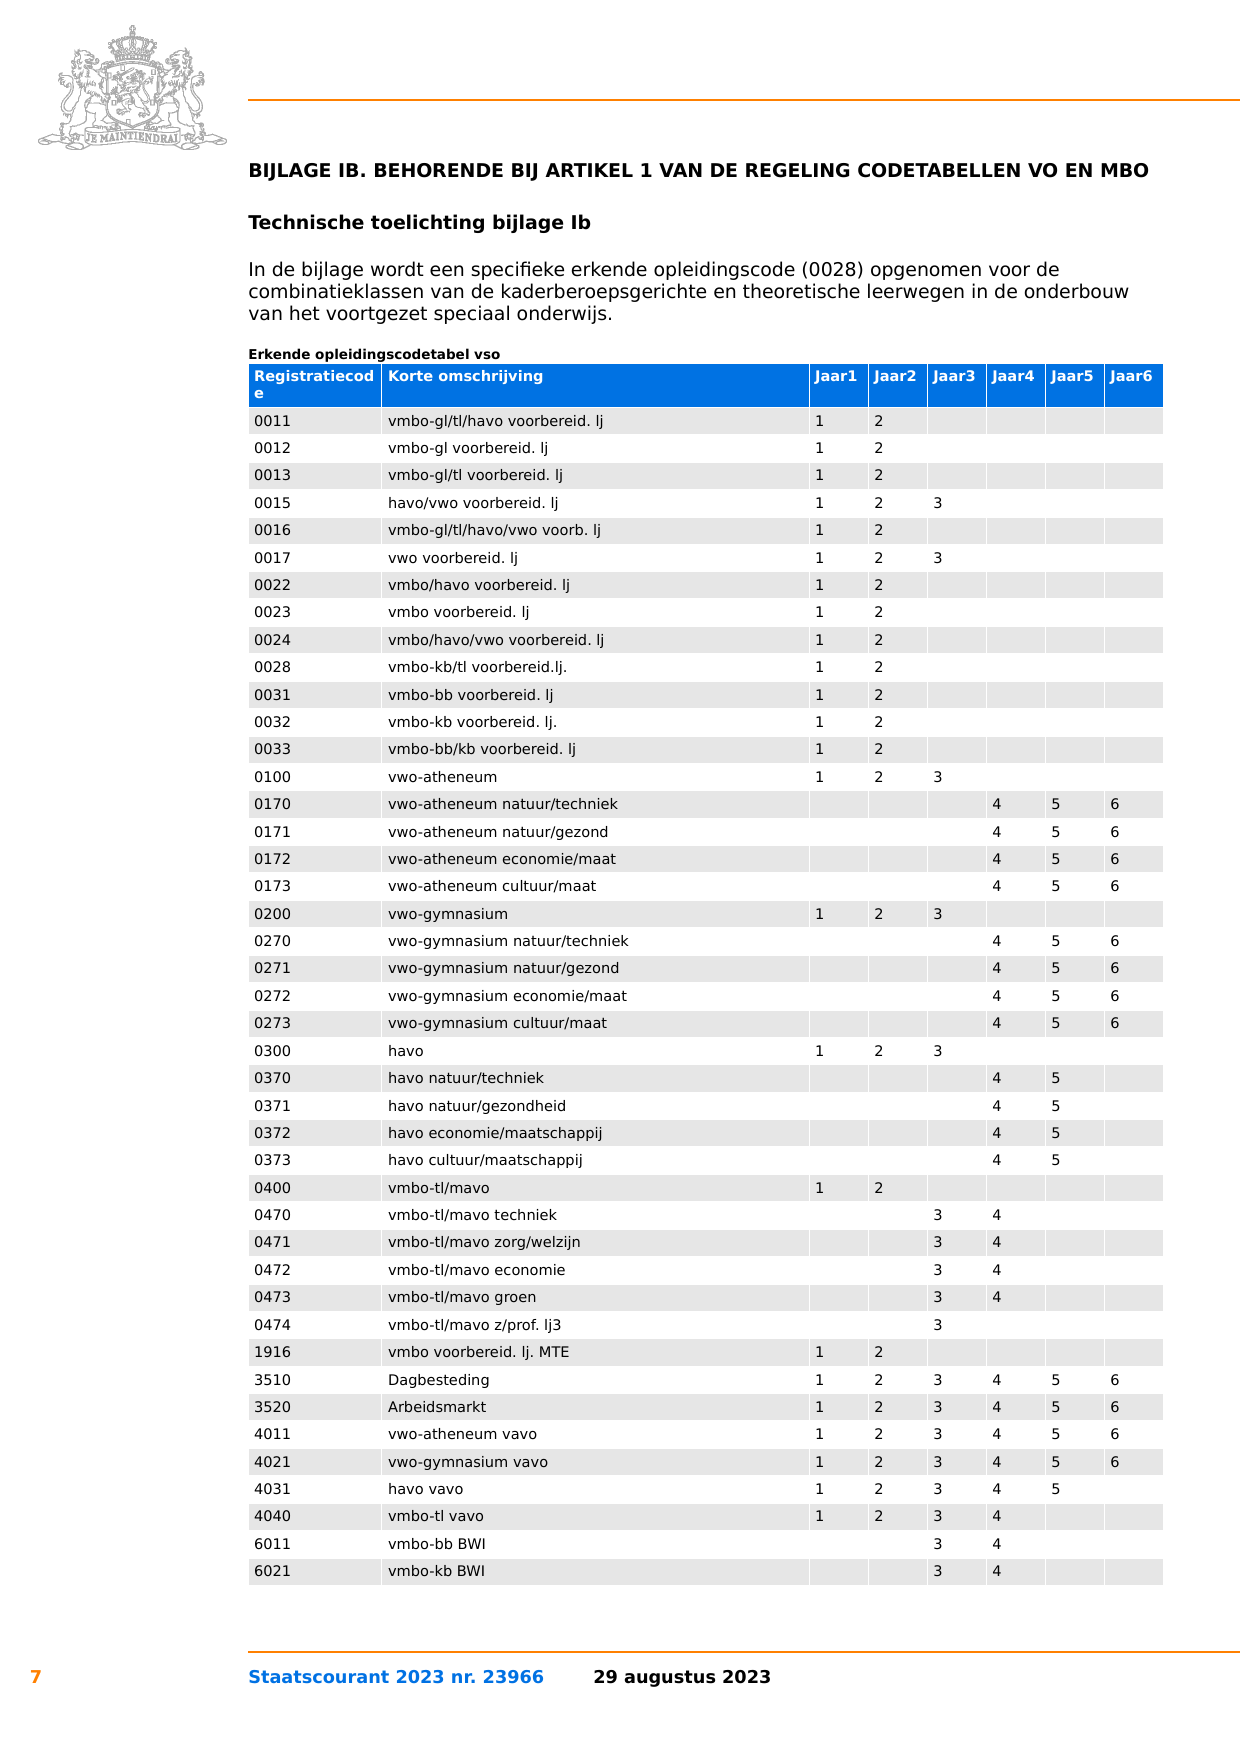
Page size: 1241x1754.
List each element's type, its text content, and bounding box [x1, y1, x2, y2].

table_cell [1046, 627, 1104, 653]
table_cell 5 [1046, 1093, 1104, 1119]
table_cell [1105, 654, 1163, 681]
table_cell [810, 1011, 868, 1037]
table_cell 0470 [249, 1202, 381, 1229]
table_cell [1046, 1531, 1104, 1557]
table_cell 0028 [249, 654, 381, 681]
table_cell [1046, 654, 1104, 681]
table_cell 4040 [249, 1504, 381, 1530]
table_cell 5 [1046, 928, 1104, 955]
table_cell 0400 [249, 1175, 381, 1201]
table_cell 0270 [249, 928, 381, 955]
table_cell [928, 600, 986, 626]
table_cell 2 [869, 709, 927, 736]
table_cell 2 [869, 408, 927, 434]
table_cell 3 [928, 1504, 986, 1530]
table_cell 6 [1105, 791, 1163, 818]
table_cell [810, 1257, 868, 1283]
table_cell [1046, 408, 1104, 434]
table_cell 2 [869, 600, 927, 626]
table_cell vmbo-tl/mavo z/prof. lj3 [382, 1312, 809, 1338]
table_cell [1046, 1175, 1104, 1201]
table_cell vmbo-kb voorbereid. lj. [382, 709, 809, 736]
table_cell [1046, 600, 1104, 626]
table_cell 5 [1046, 874, 1104, 900]
table_cell 4 [987, 956, 1045, 982]
table_cell [869, 1011, 927, 1037]
table_cell vwo-gymnasium vavo [382, 1449, 809, 1475]
table_cell 2 [869, 901, 927, 927]
table_cell [1105, 435, 1163, 462]
table_cell [928, 627, 986, 653]
table_cell 0013 [249, 463, 381, 489]
table_cell 0173 [249, 874, 381, 900]
table_cell [928, 928, 986, 955]
table_cell vmbo-gl voorbereid. lj [382, 435, 809, 462]
table_cell vmbo-bb BWI [382, 1531, 809, 1557]
table_cell 0033 [249, 737, 381, 763]
table_cell [1105, 901, 1163, 927]
table_cell 2 [869, 1394, 927, 1420]
table_cell [1105, 1120, 1163, 1146]
table_cell [1046, 435, 1104, 462]
table_cell vwo-atheneum [382, 764, 809, 790]
table_cell vwo-atheneum natuur/techniek [382, 791, 809, 818]
table_cell 4 [987, 1202, 1045, 1229]
table_cell 1 [810, 1339, 868, 1366]
subtitle Technische toelichting bijlage Ib [248, 212, 1163, 234]
table_cell 2 [869, 764, 927, 790]
table_cell [928, 846, 986, 872]
table_cell 0200 [249, 901, 381, 927]
table_cell [810, 791, 868, 818]
table_cell 0172 [249, 846, 381, 872]
table_cell 6 [1105, 1421, 1163, 1448]
table_cell 4 [987, 1394, 1045, 1420]
table_cell 4 [987, 1285, 1045, 1311]
table_cell 1 [810, 1449, 868, 1475]
table_cell [810, 1559, 868, 1585]
table_cell 0032 [249, 709, 381, 736]
table_cell 1 [810, 518, 868, 544]
table_cell 1 [810, 764, 868, 790]
table_cell [1046, 682, 1104, 708]
table_cell 0472 [249, 1257, 381, 1283]
table_cell [1105, 627, 1163, 653]
table_cell 0171 [249, 819, 381, 845]
table_cell [1105, 1504, 1163, 1530]
table_cell [869, 819, 927, 845]
table_cell havo cultuur/maatschappij [382, 1148, 809, 1174]
table_cell 1 [810, 572, 868, 598]
table_cell 0370 [249, 1065, 381, 1092]
table_cell 4011 [249, 1421, 381, 1448]
table_cell [810, 819, 868, 845]
table_cell 0031 [249, 682, 381, 708]
table_cell [1105, 1175, 1163, 1201]
table_cell 1 [810, 463, 868, 489]
table_cell 2 [869, 1339, 927, 1366]
table_cell 4 [987, 1148, 1045, 1174]
table_cell 1916 [249, 1339, 381, 1366]
table_cell 1 [810, 1175, 868, 1201]
table_cell [1046, 518, 1104, 544]
table_cell 1 [810, 654, 868, 681]
table_cell 4 [987, 874, 1045, 900]
table_cell Jaar5 [1046, 364, 1104, 407]
table_cell 3 [928, 1421, 986, 1448]
table_cell [810, 846, 868, 872]
table_cell 0015 [249, 490, 381, 516]
table_cell 1 [810, 1504, 868, 1530]
table_cell 5 [1046, 846, 1104, 872]
table_cell 1 [810, 682, 868, 708]
table_cell 2 [869, 1476, 927, 1503]
table_cell [810, 1531, 868, 1557]
table_cell 1 [810, 627, 868, 653]
table_cell 3 [928, 901, 986, 927]
table_cell [987, 709, 1045, 736]
table_cell vmbo/havo voorbereid. lj [382, 572, 809, 598]
table_cell [810, 1285, 868, 1311]
table_cell 1 [810, 490, 868, 516]
table_cell 5 [1046, 956, 1104, 982]
table_cell vmbo-tl/mavo groen [382, 1285, 809, 1311]
table_cell 4 [987, 1449, 1045, 1475]
table_cell [1105, 1065, 1163, 1092]
table_cell [869, 983, 927, 1009]
table_cell 0273 [249, 1011, 381, 1037]
table_cell [869, 1202, 927, 1229]
table_cell vwo-atheneum cultuur/maat [382, 874, 809, 900]
table_cell 4 [987, 1093, 1045, 1119]
table_cell [987, 737, 1045, 763]
table_cell vmbo-kb BWI [382, 1559, 809, 1585]
table_cell [928, 983, 986, 1009]
table_cell 2 [869, 1038, 927, 1064]
table_cell 1 [810, 709, 868, 736]
table_cell Jaar2 [869, 364, 927, 407]
table_cell [869, 956, 927, 982]
table_cell [928, 682, 986, 708]
table_cell 0011 [249, 408, 381, 434]
table_cell [987, 1038, 1045, 1064]
table_cell vmbo-tl/mavo techniek [382, 1202, 809, 1229]
table_cell Arbeidsmarkt [382, 1394, 809, 1420]
table_cell 4 [987, 1367, 1045, 1393]
table_cell 4 [987, 1421, 1045, 1448]
table_cell 6 [1105, 1394, 1163, 1420]
table_cell [1046, 1312, 1104, 1338]
table_cell 2 [869, 737, 927, 763]
table_cell [987, 545, 1045, 571]
table_cell [1105, 1093, 1163, 1119]
table_cell vwo-gymnasium economie/maat [382, 983, 809, 1009]
table_cell [1046, 490, 1104, 516]
table_cell 4031 [249, 1476, 381, 1503]
table_cell [810, 1230, 868, 1256]
table_cell Jaar1 [810, 364, 868, 407]
table_cell [987, 1175, 1045, 1201]
table_cell 2 [869, 1504, 927, 1530]
table_cell havo economie/maatschappij [382, 1120, 809, 1146]
table_cell 5 [1046, 1394, 1104, 1420]
table_cell [987, 435, 1045, 462]
table_cell [869, 1312, 927, 1338]
table_cell [928, 791, 986, 818]
table_cell 4 [987, 1257, 1045, 1283]
table_cell [869, 1285, 927, 1311]
table_cell havo natuur/techniek [382, 1065, 809, 1092]
table_cell vmbo-tl vavo [382, 1504, 809, 1530]
table_cell [1105, 1038, 1163, 1064]
table_cell [1046, 545, 1104, 571]
table_cell [869, 1065, 927, 1092]
table_cell [869, 1531, 927, 1557]
table_cell 0100 [249, 764, 381, 790]
table_cell 0016 [249, 518, 381, 544]
table_cell 5 [1046, 1449, 1104, 1475]
table_header Erkende opleidingscodetabel vso [248, 347, 1163, 362]
table_cell [1105, 1285, 1163, 1311]
table_cell 0371 [249, 1093, 381, 1119]
table_cell [869, 846, 927, 872]
table_cell [928, 463, 986, 489]
table_cell 0012 [249, 435, 381, 462]
table_cell [987, 463, 1045, 489]
table_cell 4 [987, 819, 1045, 845]
table_cell 4 [987, 1504, 1045, 1530]
table_cell vwo-gymnasium [382, 901, 809, 927]
table_cell 3 [928, 1257, 986, 1283]
table_cell [987, 1312, 1045, 1338]
table_cell 4 [987, 791, 1045, 818]
table_cell [1105, 1148, 1163, 1174]
table_cell vmbo-gl/tl voorbereid. lj [382, 463, 809, 489]
table_cell [1105, 408, 1163, 434]
table_cell 1 [810, 1038, 868, 1064]
table_cell vmbo-gl/tl/havo voorbereid. lj [382, 408, 809, 434]
table_cell [1046, 572, 1104, 598]
table_cell [1046, 1559, 1104, 1585]
table_cell 0271 [249, 956, 381, 982]
table_cell [869, 1093, 927, 1119]
table_cell [928, 435, 986, 462]
table_cell [1046, 709, 1104, 736]
table_cell 1 [810, 435, 868, 462]
table_cell 5 [1046, 983, 1104, 1009]
table_cell [1105, 545, 1163, 571]
table_cell 1 [810, 1476, 868, 1503]
table_cell 2 [869, 435, 927, 462]
table_cell havo [382, 1038, 809, 1064]
table_cell 4 [987, 983, 1045, 1009]
table_cell [987, 408, 1045, 434]
table_cell 3 [928, 1367, 986, 1393]
table_cell havo vavo [382, 1476, 809, 1503]
table_cell havo natuur/gezondheid [382, 1093, 809, 1119]
table_cell Jaar4 [987, 364, 1045, 407]
table_cell [810, 1312, 868, 1338]
table_cell [1105, 737, 1163, 763]
table_cell 0022 [249, 572, 381, 598]
table_cell [928, 1011, 986, 1037]
table_cell 4021 [249, 1449, 381, 1475]
table_cell [810, 956, 868, 982]
table_cell [810, 1148, 868, 1174]
table_cell 1 [810, 1367, 868, 1393]
table_cell [928, 1093, 986, 1119]
table_cell vmbo-gl/tl/havo/vwo voorb. lj [382, 518, 809, 544]
table_cell 6021 [249, 1559, 381, 1585]
table_cell 0023 [249, 600, 381, 626]
table_cell 0272 [249, 983, 381, 1009]
table_cell 3 [928, 1202, 986, 1229]
table_cell [928, 737, 986, 763]
table_cell 4 [987, 928, 1045, 955]
table_cell 6 [1105, 819, 1163, 845]
table_cell [928, 1065, 986, 1092]
table_cell [1046, 1504, 1104, 1530]
table_cell [1105, 709, 1163, 736]
table_cell [1105, 1559, 1163, 1585]
table_cell 1 [810, 545, 868, 571]
table_cell 2 [869, 572, 927, 598]
table_cell [1046, 1038, 1104, 1064]
table_cell 0024 [249, 627, 381, 653]
table_cell [810, 1120, 868, 1146]
table_cell 0300 [249, 1038, 381, 1064]
table_cell [810, 983, 868, 1009]
table_cell 3 [928, 1449, 986, 1475]
table_cell [928, 874, 986, 900]
subtitle BIJLAGE IB. BEHORENDE BIJ ARTIKEL 1 VAN DE REGELING CODETABELLEN VO EN MBO [248, 160, 1163, 182]
table_cell 3 [928, 764, 986, 790]
table_cell [1046, 764, 1104, 790]
table_cell 4 [987, 1011, 1045, 1037]
table_cell [1105, 572, 1163, 598]
table_cell [987, 627, 1045, 653]
table_cell vmbo/havo/vwo voorbereid. lj [382, 627, 809, 653]
text In de bijlage wordt een specifieke erkende opleidingscode (0028) opgenomen voor de combinatieklassen van de kaderberoepsgerichte en theoretische leerwegen in de onderbouw van het voortgezet speciaal onderwijs. [248, 259, 1163, 325]
table_cell [987, 654, 1045, 681]
table_cell 4 [987, 846, 1045, 872]
table_cell 4 [987, 1065, 1045, 1092]
table_cell [928, 518, 986, 544]
table_cell 1 [810, 901, 868, 927]
table_cell 5 [1046, 1148, 1104, 1174]
table_cell 2 [869, 463, 927, 489]
table_cell 0474 [249, 1312, 381, 1338]
picture [38, 25, 227, 150]
table_cell 1 [810, 408, 868, 434]
table_cell [869, 1230, 927, 1256]
table_cell 5 [1046, 1120, 1104, 1146]
table_cell [869, 1120, 927, 1146]
table_cell 6 [1105, 1011, 1163, 1037]
table_cell 0473 [249, 1285, 381, 1311]
table_cell [987, 572, 1045, 598]
table_cell vmbo voorbereid. lj. MTE [382, 1339, 809, 1366]
table_cell 2 [869, 1449, 927, 1475]
table_cell [1105, 1257, 1163, 1283]
table_cell [987, 600, 1045, 626]
table_cell vmbo-tl/mavo zorg/welzijn [382, 1230, 809, 1256]
table_cell Jaar6 [1105, 364, 1163, 407]
table_cell [869, 1257, 927, 1283]
table_cell 6 [1105, 956, 1163, 982]
table_cell [987, 490, 1045, 516]
table_cell [1105, 1202, 1163, 1229]
table_cell 3 [928, 1038, 986, 1064]
table_cell vmbo-kb/tl voorbereid.lj. [382, 654, 809, 681]
table_cell [1105, 518, 1163, 544]
table_cell [869, 791, 927, 818]
table_cell [1105, 1230, 1163, 1256]
table_cell [928, 1120, 986, 1146]
table_cell [1046, 737, 1104, 763]
table_cell [1046, 1230, 1104, 1256]
table_cell 0372 [249, 1120, 381, 1146]
table_cell vmbo voorbereid. lj [382, 600, 809, 626]
table_cell [1105, 1339, 1163, 1366]
table_cell [1046, 463, 1104, 489]
table_cell vmbo-bb voorbereid. lj [382, 682, 809, 708]
table_cell [1105, 682, 1163, 708]
table_cell [810, 1065, 868, 1092]
table_cell vmbo-tl/mavo [382, 1175, 809, 1201]
table_cell vmbo-tl/mavo economie [382, 1257, 809, 1283]
table_cell vmbo-bb/kb voorbereid. lj [382, 737, 809, 763]
table_cell [1046, 1257, 1104, 1283]
table_cell [1105, 1476, 1163, 1503]
table_cell 2 [869, 627, 927, 653]
table_cell 1 [810, 737, 868, 763]
table_cell [810, 874, 868, 900]
table_cell 6 [1105, 1449, 1163, 1475]
table_cell 3 [928, 1230, 986, 1256]
table_cell [1105, 764, 1163, 790]
table_cell 2 [869, 654, 927, 681]
table_cell [928, 1175, 986, 1201]
table_cell [869, 1559, 927, 1585]
table_cell 3 [928, 1476, 986, 1503]
table_cell vwo voorbereid. lj [382, 545, 809, 571]
table_cell 5 [1046, 1476, 1104, 1503]
table_cell 1 [810, 1394, 868, 1420]
table_cell [869, 1148, 927, 1174]
table_cell [1105, 490, 1163, 516]
table_cell [928, 1339, 986, 1366]
table_cell 1 [810, 1421, 868, 1448]
table_cell 2 [869, 490, 927, 516]
table_cell [1046, 1202, 1104, 1229]
table_cell [1105, 1531, 1163, 1557]
table_cell [987, 518, 1045, 544]
table_cell 1 [810, 600, 868, 626]
table_cell [928, 408, 986, 434]
table_cell [1105, 463, 1163, 489]
table_cell 6 [1105, 874, 1163, 900]
table_cell 6 [1105, 983, 1163, 1009]
table_cell [928, 819, 986, 845]
table_cell 5 [1046, 1011, 1104, 1037]
table_cell [1046, 1285, 1104, 1311]
table_cell 2 [869, 682, 927, 708]
table_cell [987, 764, 1045, 790]
table_cell 0471 [249, 1230, 381, 1256]
table_cell 4 [987, 1559, 1045, 1585]
table_cell vwo-gymnasium natuur/techniek [382, 928, 809, 955]
table_cell [1105, 600, 1163, 626]
table_cell Jaar3 [928, 364, 986, 407]
table_cell 3 [928, 490, 986, 516]
table_cell [928, 572, 986, 598]
table_cell 3 [928, 1559, 986, 1585]
table_cell [810, 1202, 868, 1229]
table_cell [1105, 1312, 1163, 1338]
table_cell 2 [869, 518, 927, 544]
table_cell [810, 1093, 868, 1119]
table_cell 4 [987, 1476, 1045, 1503]
table_cell 3520 [249, 1394, 381, 1420]
table_cell 5 [1046, 1421, 1104, 1448]
table_cell 6 [1105, 846, 1163, 872]
table_cell 3 [928, 1312, 986, 1338]
table_cell [869, 928, 927, 955]
table_cell [928, 709, 986, 736]
table_cell Registratiecode [249, 364, 381, 407]
table_cell 6 [1105, 1367, 1163, 1393]
table_cell 3 [928, 1394, 986, 1420]
table_cell 3 [928, 1531, 986, 1557]
table_cell [810, 928, 868, 955]
table_cell [987, 901, 1045, 927]
table_cell havo/vwo voorbereid. lj [382, 490, 809, 516]
table_cell 2 [869, 1175, 927, 1201]
table_cell Korte omschrijving [382, 364, 809, 407]
table_cell [1046, 1339, 1104, 1366]
table_cell vwo-atheneum economie/maat [382, 846, 809, 872]
table_cell 3 [928, 545, 986, 571]
table_cell 0017 [249, 545, 381, 571]
table_cell Dagbesteding [382, 1367, 809, 1393]
table_cell 6011 [249, 1531, 381, 1557]
table_cell vwo-atheneum vavo [382, 1421, 809, 1448]
table_cell [1046, 901, 1104, 927]
table_cell 6 [1105, 928, 1163, 955]
table_cell 2 [869, 545, 927, 571]
table_cell 3 [928, 1285, 986, 1311]
table_cell 5 [1046, 791, 1104, 818]
table_cell [869, 874, 927, 900]
table_cell 5 [1046, 819, 1104, 845]
table_cell 4 [987, 1531, 1045, 1557]
table_cell [928, 1148, 986, 1174]
table_cell 0373 [249, 1148, 381, 1174]
table_cell vwo-gymnasium natuur/gezond [382, 956, 809, 982]
table_cell [928, 654, 986, 681]
table_cell 2 [869, 1367, 927, 1393]
table_cell 3510 [249, 1367, 381, 1393]
table_cell 5 [1046, 1065, 1104, 1092]
table_cell 0170 [249, 791, 381, 818]
table_cell [928, 956, 986, 982]
table_cell 2 [869, 1421, 927, 1448]
table_cell vwo-gymnasium cultuur/maat [382, 1011, 809, 1037]
table_cell 5 [1046, 1367, 1104, 1393]
table_cell 4 [987, 1120, 1045, 1146]
table_cell vwo-atheneum natuur/gezond [382, 819, 809, 845]
table_cell 4 [987, 1230, 1045, 1256]
table_cell [987, 682, 1045, 708]
table_cell [987, 1339, 1045, 1366]
